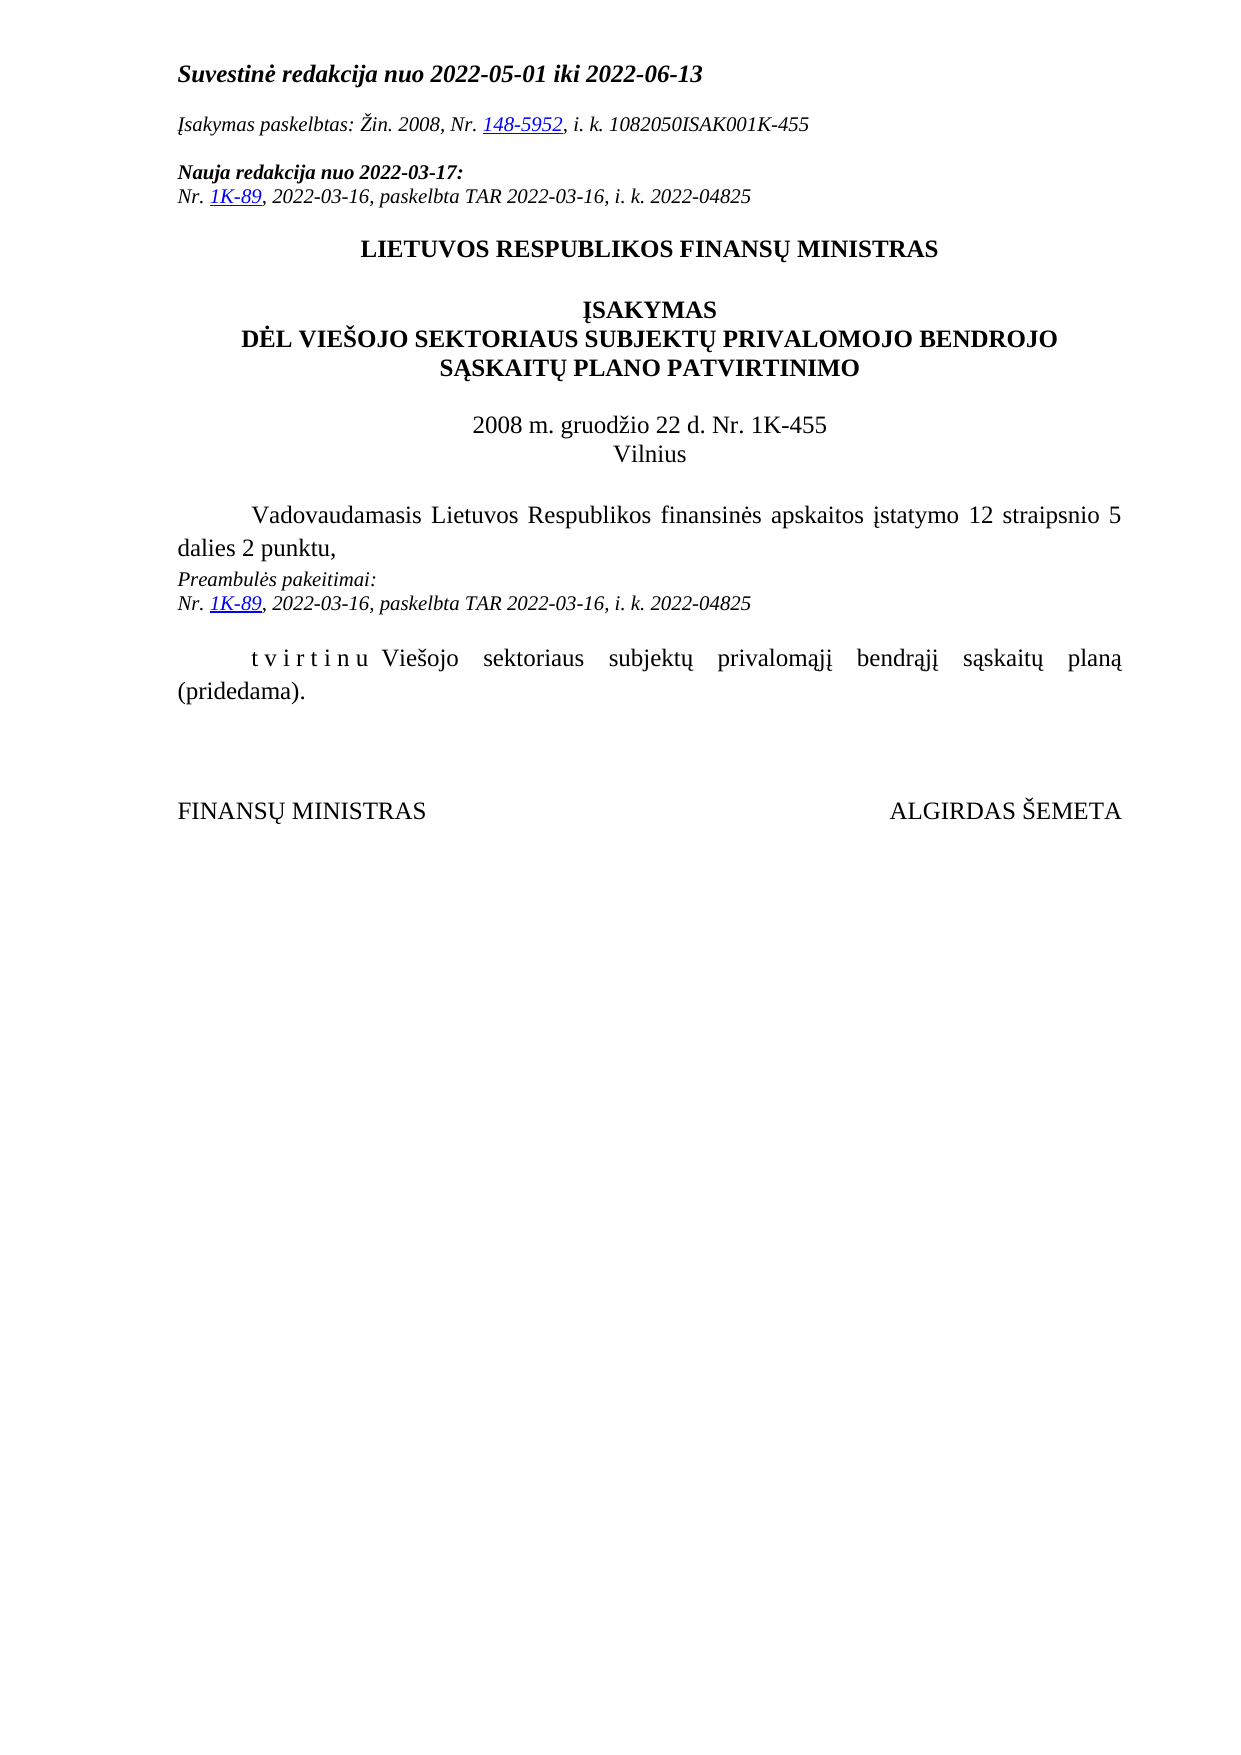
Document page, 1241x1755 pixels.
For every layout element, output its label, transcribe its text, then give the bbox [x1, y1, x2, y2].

text DĖL VIEŠOJO SEKTORIAUS SUBJEKTŲ PRIVALOMOJO BENDROJO SĄSKAITŲ PLANO PATVIRTINIMO [177, 324, 1122, 382]
text Nr. 1K-89, 2022-03-16, paskelbta TAR 2022-03-16, i. k. 2022-04825 [177, 184, 1122, 208]
text 2008 m. gruodžio 22 d. Nr. 1K-455 [177, 411, 1122, 439]
text Suvestinė redakcija nuo 2022-05-01 iki 2022-06-13 [177, 59, 1122, 88]
text Vilnius [177, 439, 1122, 468]
text Įsakymas paskelbtas: Žin. 2008, Nr. 148-5952, i. k. 1082050ISAK001K-455 [177, 112, 1122, 136]
text LIETUVOS RESPUBLIKOS FINANSŲ MINISTRAS [177, 234, 1122, 263]
text tvirtinu Viešojo sektoriaus subjektų privalomąjį bendrąjį sąskaitų planą (pridedama). [177, 643, 1122, 705]
text FINANSŲ MINISTRAS ALGIRDAS ŠEMETA [177, 796, 1122, 824]
text Nr. 1K-89, 2022-03-16, paskelbta TAR 2022-03-16, i. k. 2022-04825 [177, 591, 1122, 615]
text ĮSAKYMAS [177, 296, 1122, 324]
text Preambulės pakeitimai: [177, 567, 1122, 591]
text Vadovaudamasis Lietuvos Respublikos finansinės apskaitos įstatymo 12 straipsnio 5 dalies 2 punktu, [177, 501, 1122, 562]
text Nauja redakcija nuo 2022-03-17: [177, 160, 1122, 184]
